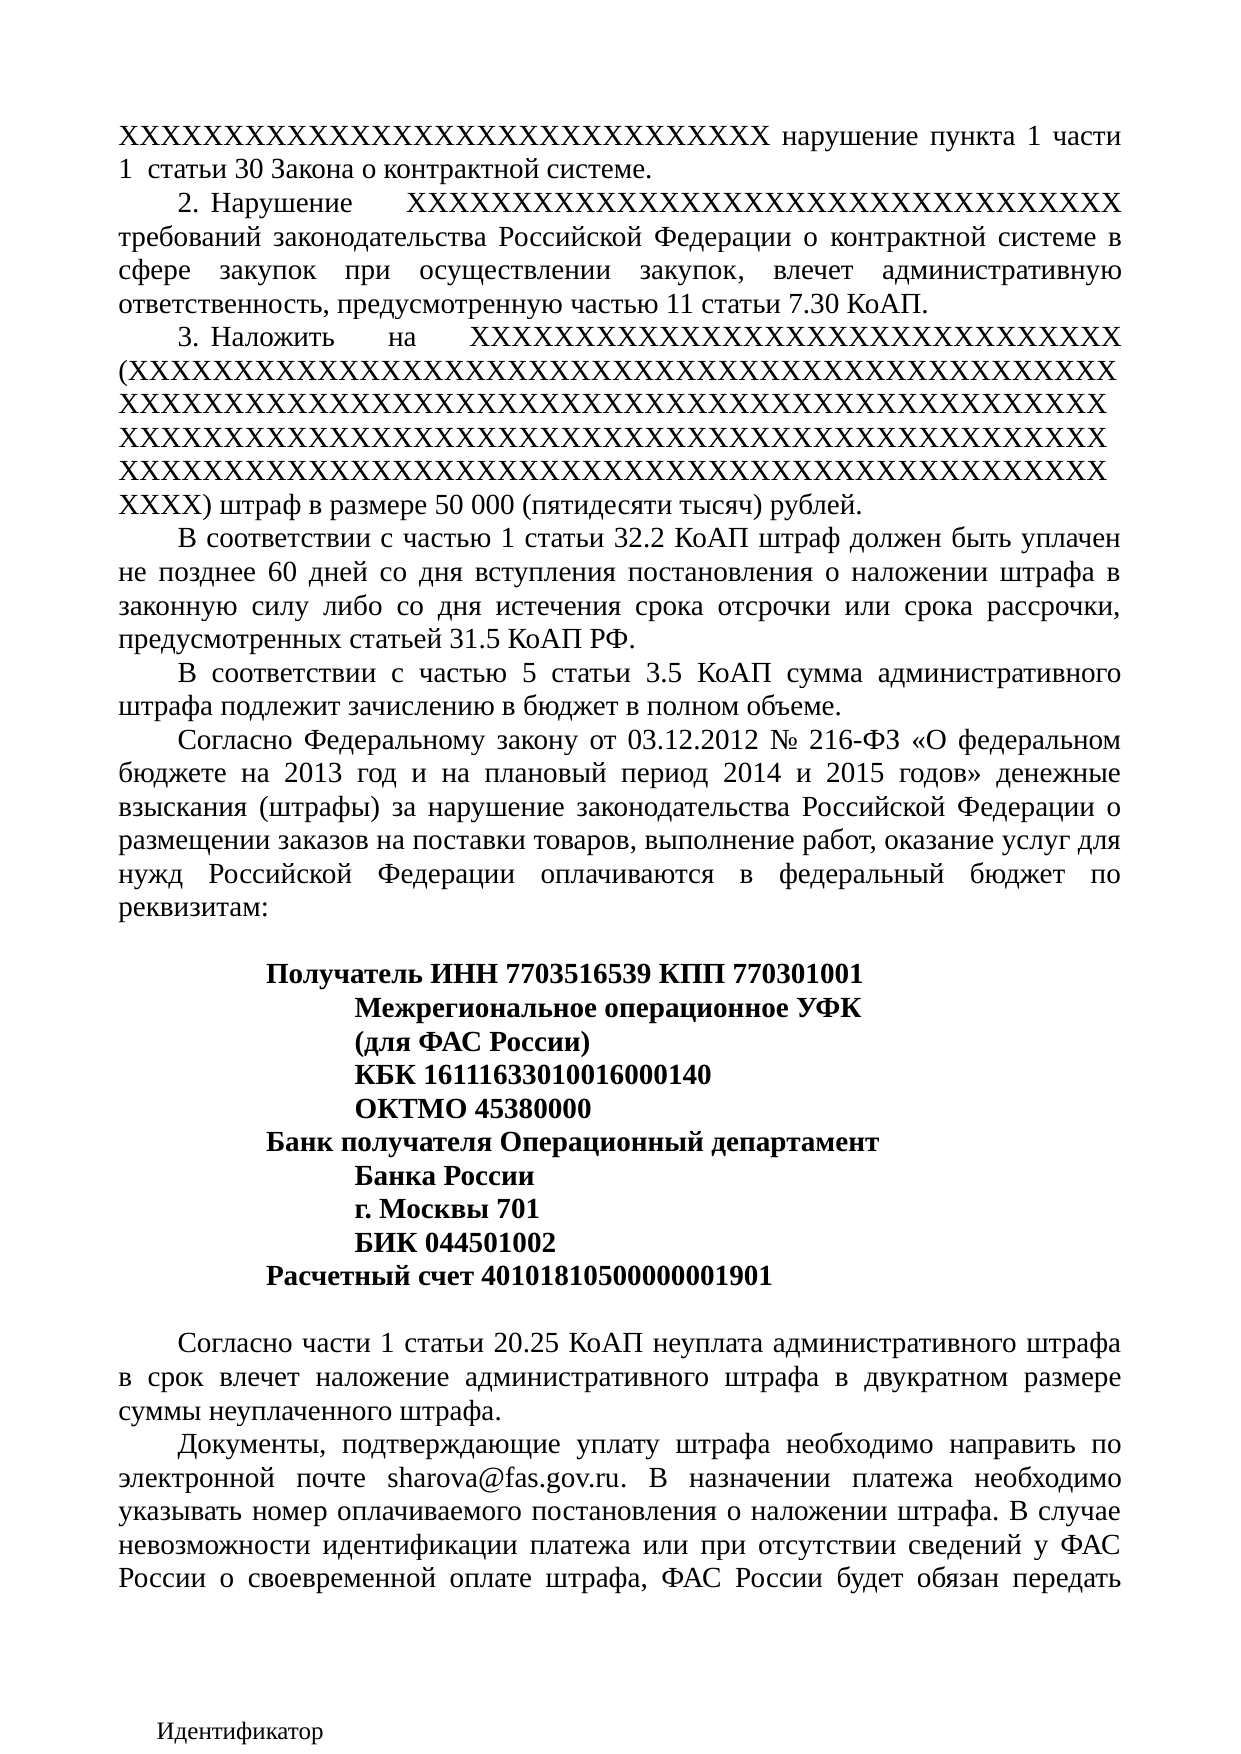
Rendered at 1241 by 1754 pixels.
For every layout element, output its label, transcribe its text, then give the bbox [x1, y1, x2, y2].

text В соответствии с частью 1 статьи 32.2 КоАП штраф должен быть уплачен не позднее 60 дней со дня вступления постановления о наложении штрафа в законную силу либо со дня истечения срока отсрочки или срока рассрочки, предусмотренных статьей 31.5 КоАП РФ. [118, 521, 1122, 655]
list Нарушение XXXXXXXXXXXXXXXXXXXXXXXXXXXXXXXXXX требований законодательства Российской Федерации о контрактной системе в сфере закупок при осуществлении закупок, влечет административную ответственность, предусмотренную частью 11 статьи 7.30 КоАП. [118, 185, 1122, 319]
text Расчетный счет 40101810500000001901 [118, 1258, 1122, 1292]
text Согласно Федеральному закону от 03.12.2012 № 216-ФЗ «О федеральном бюджете на 2013 год и на плановый период 2014 и 2015 годов» денежные взыскания (штрафы) за нарушение законодательства Российской Федерации о размещении заказов на поставки товаров, выполнение работ, оказание услуг для нужд Российской Федерации оплачиваются в федеральный бюджет по реквизитам: [118, 722, 1122, 923]
list Наложить на XXXXXXXXXXXXXXXXXXXXXXXXXXXXXXX (XXXXXXXXXXXXXXXXXXXXXXXXXXXXXXXXXXXXXXXXXXXXXXXXXXXXXXXXXXXXXXXXXXXXXXXXXXXXXXXXXXXXXXXXXXXXXXXXXXXXXXXXXXXXXXXXXXXXXXXXXXXXXXXXXXXXXXXXXXXXXXXXXXXXXXXXXXXXXXXXXXXXXXXXXXXXXXXXXXXXXXXXXXXXXXXX) штраф в размере 50 000 (пятидесяти тысяч) рублей. [118, 319, 1122, 521]
text г. Москвы 701 [118, 1191, 1122, 1225]
text Согласно части 1 статьи 20.25 КоАП неуплата административного штрафа в срок влечет наложение административного штрафа в двукратном размере суммы неуплаченного штрафа. [118, 1326, 1122, 1426]
text КБК 16111633010016000140 [118, 1057, 1122, 1091]
text Получатель ИНН 7703516539 КПП 770301001 [118, 957, 1122, 990]
text Межрегиональное операционное УФК [118, 990, 1122, 1024]
text Документы, подтверждающие уплату штрафа необходимо направить по электронной почте sharova@fas.gov.ru. В назначении платежа необходимо указывать номер оплачиваемого постановления о наложении штрафа. В случае невозможности идентификации платежа или при отсутствии сведений у ФАС России о своевременной оплате штрафа, ФАС России будет обязан передать [118, 1426, 1122, 1594]
text Банка России [118, 1158, 1122, 1191]
text БИК 044501002 [118, 1225, 1122, 1258]
text В соответствии с частью 5 статьи 3.5 КоАП сумма административного штрафа подлежит зачислению в бюджет в полном объеме. [118, 655, 1122, 722]
text (для ФАС России) [118, 1024, 1122, 1057]
text ОКТМО 45380000 [118, 1091, 1122, 1124]
list XXXXXXXXXXXXXXXXXXXXXXXXXXXXXXX нарушение пункта 1 части 1 статьи 30 Закона о контрактной системе. [118, 118, 1122, 185]
text Банк получателя Операционный департамент [118, 1124, 1122, 1158]
